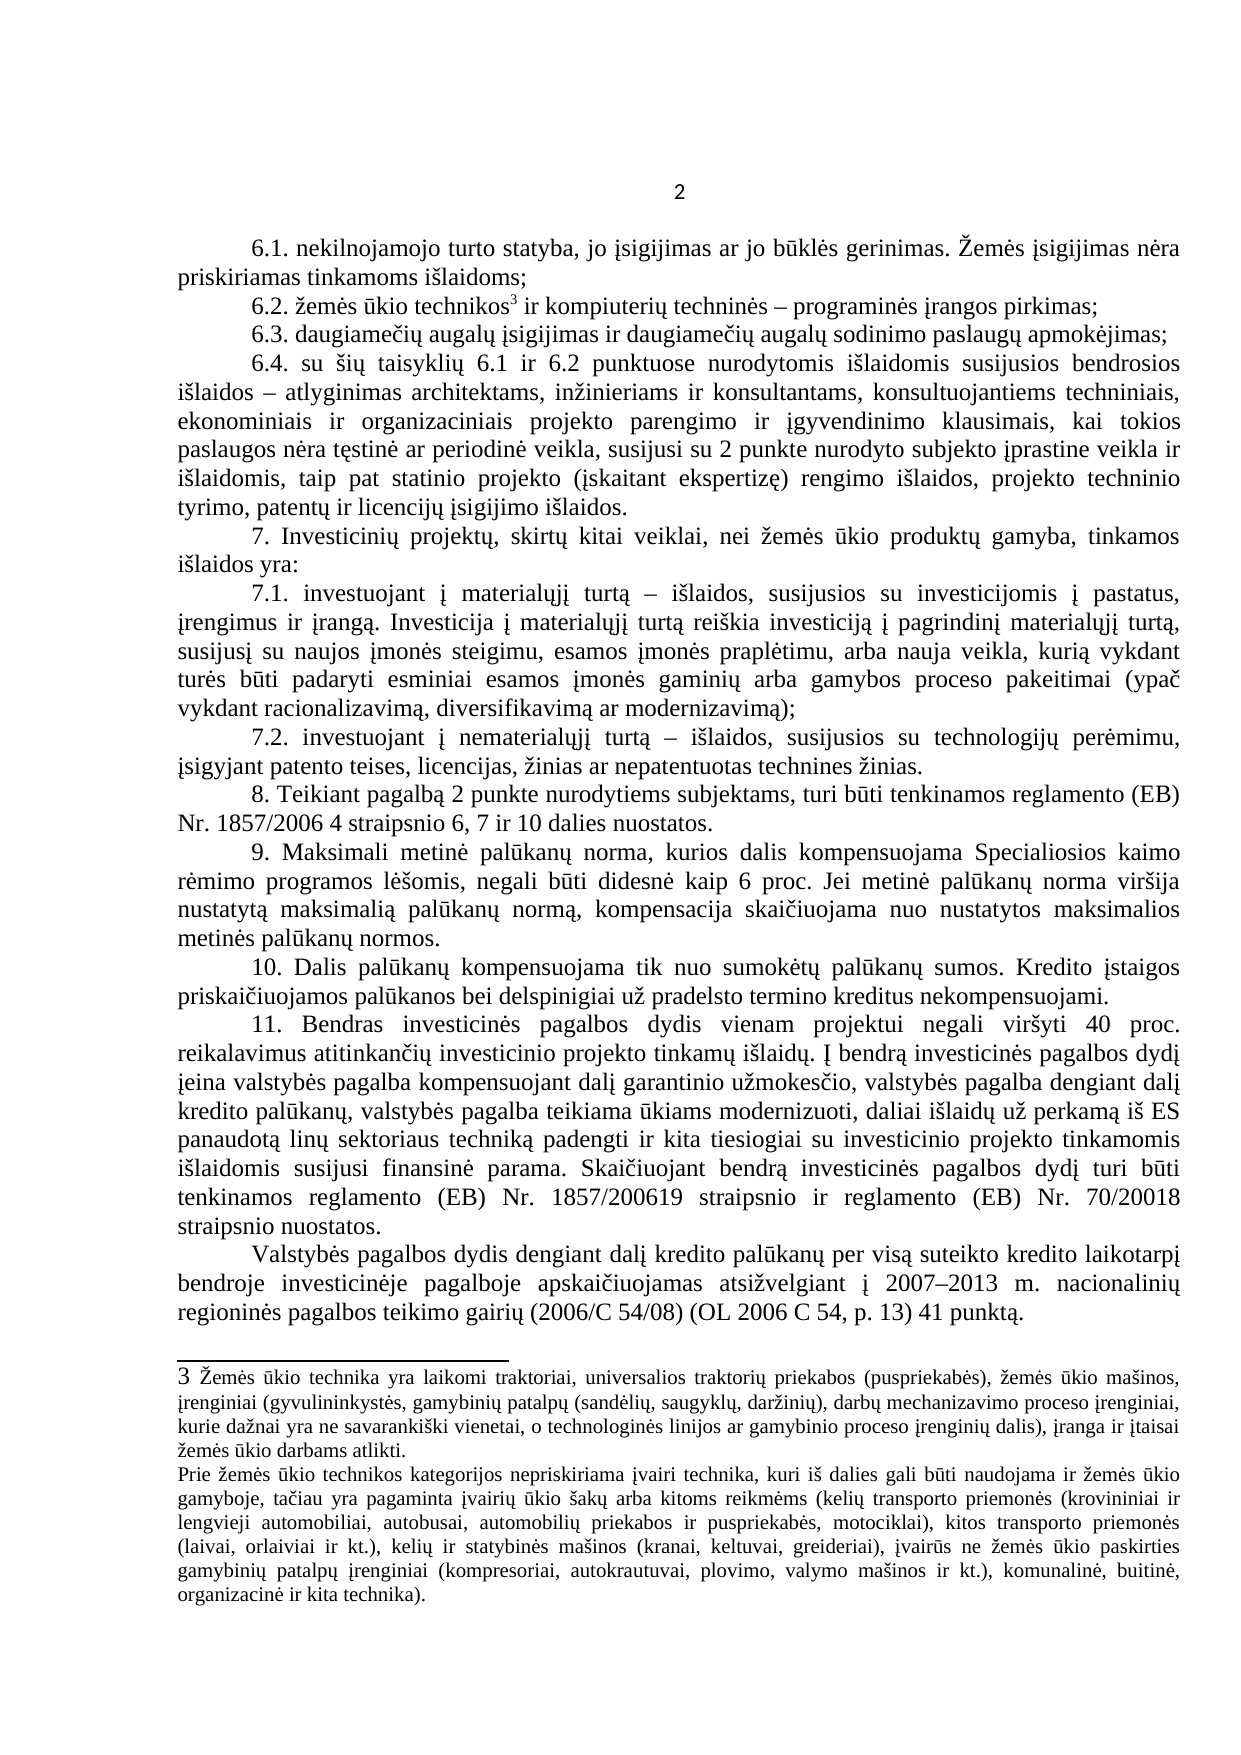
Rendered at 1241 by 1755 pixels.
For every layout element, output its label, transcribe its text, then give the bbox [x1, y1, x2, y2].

text 7.2. investuojant į nematerialųjį turtą – išlaidos, susijusios su technologijų perėmimu, įsigyjant patento teises, licencijas, žinias ar nepatentuotas technines žinias. [177, 722, 1181, 779]
text 6.2. žemės ūkio technikos ir kompiuterių techninės – programinės įrangos pirkimas; [177, 291, 1181, 319]
text Žemės ūkio technika yra laikomi traktoriai, universalios traktorių priekabos (puspriekabės), žemės ūkio mašinos, įrenginiai (gyvulininkystės, gamybinių patalpų (sandėlių, saugyklų, daržinių), darbų mechanizavimo proceso įrenginiai, kurie dažnai yra ne savarankiški vienetai, o technologinės linijos ar gamybinio proceso įrenginių dalis), įranga ir įtaisai žemės ūkio darbams atlikti. [177, 1361, 1181, 1462]
text Prie žemės ūkio technikos kategorijos nepriskiriama įvairi technika, kuri iš dalies gali būti naudojama ir žemės ūkio gamyboje, tačiau yra pagaminta įvairių ūkio šakų arba kitoms reikmėms (kelių transporto priemonės (krovininiai ir lengvieji automobiliai, autobusai, automobilių priekabos ir puspriekabės, motociklai), kitos transporto priemonės (laivai, orlaiviai ir kt.), kelių ir statybinės mašinos (kranai, keltuvai, greideriai), įvairūs ne žemės ūkio paskirties gamybinių patalpų įrenginiai (kompresoriai, autokrautuvai, plovimo, valymo mašinos ir kt.), komunalinė, buitinė, organizacinė ir kita technika). [177, 1462, 1181, 1606]
text 6.4. su šių taisyklių 6.1 ir 6.2 punktuose nurodytomis išlaidomis susijusios bendrosios išlaidos – atlyginimas architektams, inžinieriams ir konsultantams, konsultuojantiems techniniais, ekonominiais ir organizaciniais projekto parengimo ir įgyvendinimo klausimais, kai tokios paslaugos nėra tęstinė ar periodinė veikla, susijusi su 2 punkte nurodyto subjekto įprastine veikla ir išlaidomis, taip pat statinio projekto (įskaitant ekspertizę) rengimo išlaidos, projekto techninio tyrimo, patentų ir licencijų įsigijimo išlaidos. [177, 348, 1181, 521]
text 6.1. nekilnojamojo turto statyba, jo įsigijimas ar jo būklės gerinimas. Žemės įsigijimas nėra priskiriamas tinkamoms išlaidoms; [177, 233, 1181, 291]
text 8. Teikiant pagalbą 2 punkte nurodytiems subjektams, turi būti tenkinamos reglamento (EB) Nr. 1857/2006 4 straipsnio 6, 7 ir 10 dalies nuostatos. [177, 779, 1181, 837]
text 9. Maksimali metinė palūkanų norma, kurios dalis kompensuojama Specialiosios kaimo rėmimo programos lėšomis, negali būti didesnė kaip 6 proc. Jei metinė palūkanų norma viršija nustatytą maksimalią palūkanų normą, kompensacija skaičiuojama nuo nustatytos maksimalios metinės palūkanų normos. [177, 837, 1181, 952]
text 11. Bendras investicinės pagalbos dydis vienam projektui negali viršyti 40 proc. reikalavimus atitinkančių investicinio projekto tinkamų išlaidų. Į bendrą investicinės pagalbos dydį įeina valstybės pagalba kompensuojant dalį garantinio užmokesčio, valstybės pagalba dengiant dalį kredito palūkanų, valstybės pagalba teikiama ūkiams modernizuoti, daliai išlaidų už perkamą iš ES panaudotą linų sektoriaus techniką padengti ir kita tiesiogiai su investicinio projekto tinkamomis išlaidomis susijusi finansinė parama. Skaičiuojant bendrą investicinės pagalbos dydį turi būti tenkinamos reglamento (EB) Nr. 1857/200619 straipsnio ir reglamento (EB) Nr. 70/20018 straipsnio nuostatos. [177, 1009, 1181, 1239]
text 10. Dalis palūkanų kompensuojama tik nuo sumokėtų palūkanų sumos. Kredito įstaigos priskaičiuojamos palūkanos bei delspinigiai už pradelsto termino kreditus nekompensuojami. [177, 952, 1181, 1009]
text 7. Investicinių projektų, skirtų kitai veiklai, nei žemės ūkio produktų gamyba, tinkamos išlaidos yra: [177, 521, 1181, 578]
text 6.3. daugiamečių augalų įsigijimas ir daugiamečių augalų sodinimo paslaugų apmokėjimas; [177, 319, 1181, 348]
text Valstybės pagalbos dydis dengiant dalį kredito palūkanų per visą suteikto kredito laikotarpį bendroje investicinėje pagalboje apskaičiuojamas atsižvelgiant į 2007–2013 m. nacionalinių regioninės pagalbos teikimo gairių (2006/C 54/08) (OL 2006 C 54, p. 13) 41 punktą. [177, 1239, 1181, 1326]
text 7.1. investuojant į materialųjį turtą – išlaidos, susijusios su investicijomis į pastatus, įrengimus ir įrangą. Investicija į materialųjį turtą reiškia investiciją į pagrindinį materialųjį turtą, susijusį su naujos įmonės steigimu, esamos įmonės praplėtimu, arba nauja veikla, kurią vykdant turės būti padaryti esminiai esamos įmonės gaminių arba gamybos proceso pakeitimai (ypač vykdant racionalizavimą, diversifikavimą ar modernizavimą); [177, 578, 1181, 722]
